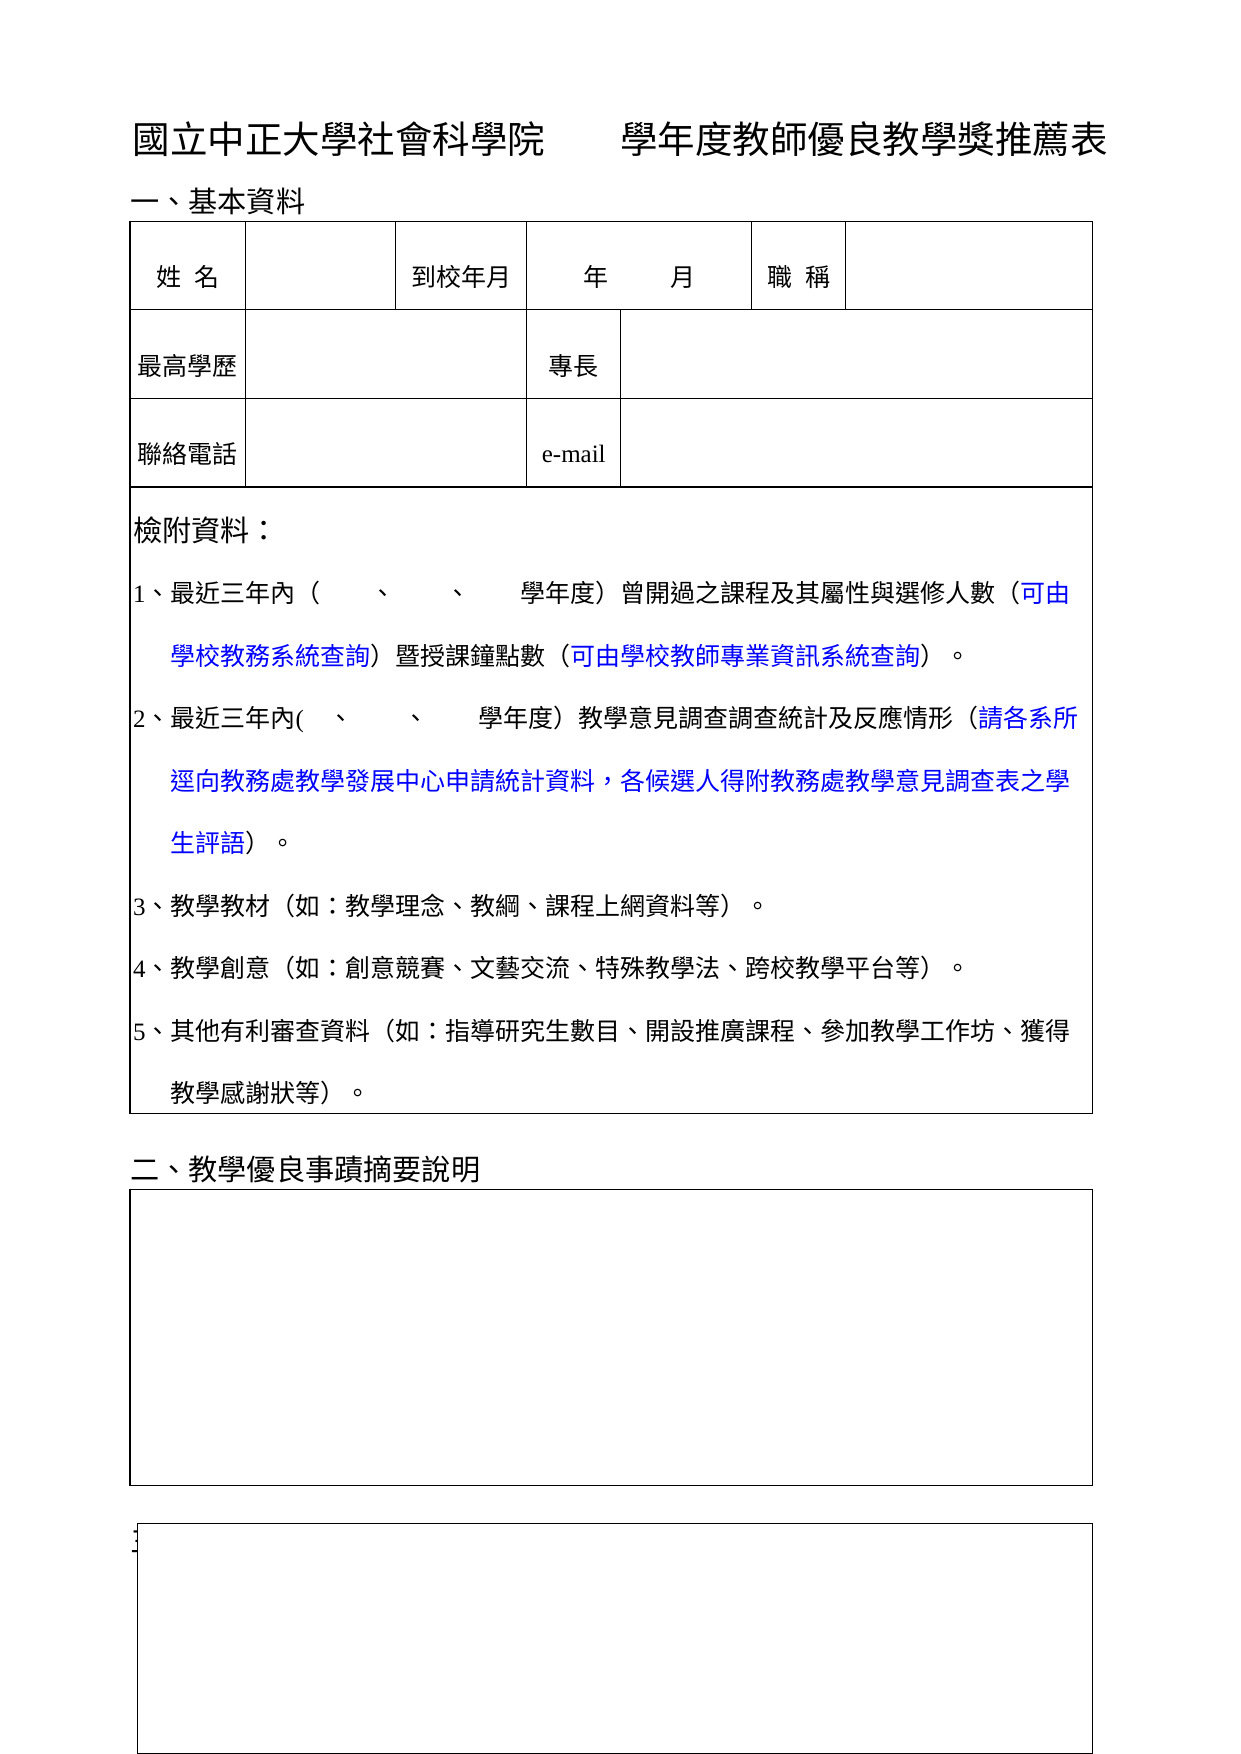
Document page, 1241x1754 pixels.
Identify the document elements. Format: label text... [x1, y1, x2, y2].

text 國立中正大學社會科學院 學年度教師優良教學獎推薦表 [130, 96, 1110, 158]
table_header 職 稱 [752, 222, 845, 309]
table_cell [621, 310, 1092, 398]
text 三、推薦理由 [130, 1498, 1110, 1561]
table_cell 專長 [527, 310, 620, 398]
text 一、基本資料 [130, 158, 1110, 221]
table_cell 檢附資料： 1、最近三年內（ 、 、 學年度）曾開過之課程及其屬性與選修人數（可由學校教務系統查詢）暨授課鐘點數（可由學校教師專業資訊系統查詢）。 2、最近三年內( 、 、 學年度）教學意見調查調查統計及反應情形（請各系所逕向教務處教學發展中心申請統計資料，各候選人得附教務處教學意見調查表之學生評語）。 3、教學教材（如：教學理念、教綱、課程上網資料等）。 4、教學創意（如：創意競賽、文藝交流、特殊教學法、跨校教學平台等）。 5、其他有利審查資料（如：指導研究生數目、開設推廣課程、參加教學工作坊、獲得教學感謝狀等）。 [131, 488, 1092, 1112]
table_header [246, 222, 395, 309]
table_header [846, 222, 1092, 309]
text 二、教學優良事蹟摘要說明 [130, 1126, 1112, 1188]
table_cell [246, 399, 526, 486]
table_cell 最高學歷 [131, 310, 245, 398]
table_header 年 月 [527, 222, 751, 309]
table_header 姓 名 [131, 222, 245, 309]
table_cell [246, 310, 526, 398]
table_cell 聯絡電話 [131, 399, 245, 486]
table_cell [621, 399, 1092, 486]
table_header [131, 1190, 1092, 1484]
table_cell e-mail [527, 399, 620, 486]
table_header 到校年月 [396, 222, 526, 309]
